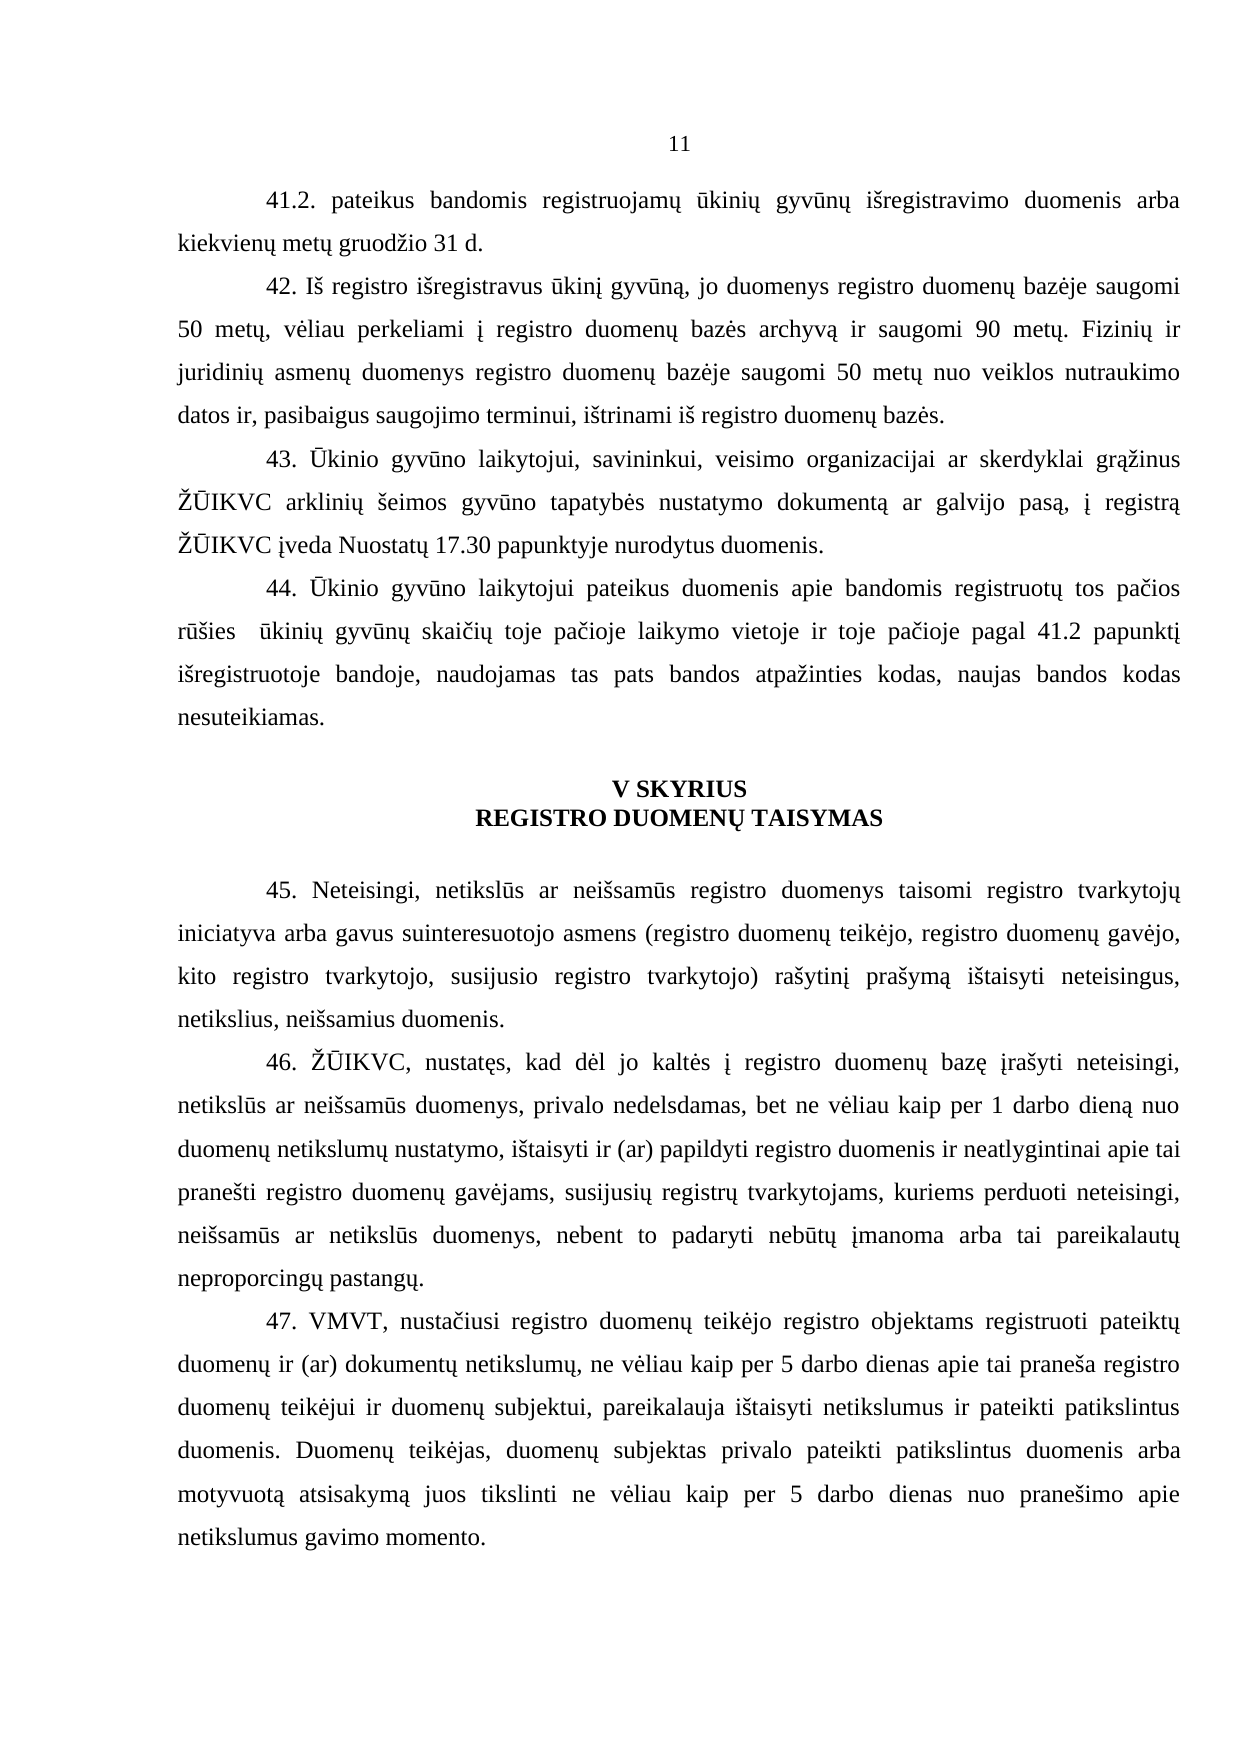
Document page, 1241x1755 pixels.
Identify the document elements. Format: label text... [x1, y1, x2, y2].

text 41.2. pateikus bandomis registruojamų ūkinių gyvūnų išregistravimo duomenis arba kiekvienų metų gruodžio 31 d. [177, 185, 1181, 257]
text REGISTRO DUOMENŲ TAISYMAS [177, 803, 1181, 832]
text 42. Iš registro išregistravus ūkinį gyvūną, jo duomenys registro duomenų bazėje saugomi 50 metų, vėliau perkeliami į registro duomenų bazės archyvą ir saugomi 90 metų. Fizinių ir juridinių asmenų duomenys registro duomenų bazėje saugomi 50 metų nuo veiklos nutraukimo datos ir, pasibaigus saugojimo terminui, ištrinami iš registro duomenų bazės. [177, 271, 1181, 429]
text 45. Neteisingi, netikslūs ar neišsamūs registro duomenys taisomi registro tvarkytojų iniciatyva arba gavus suinteresuotojo asmens (registro duomenų teikėjo, registro duomenų gavėjo, kito registro tvarkytojo, susijusio registro tvarkytojo) rašytinį prašymą ištaisyti neteisingus, netikslius, neišsamius duomenis. [177, 875, 1181, 1033]
text 44. Ūkinio gyvūno laikytojui pateikus duomenis apie bandomis registruotų tos pačios rūšies ūkinių gyvūnų skaičių toje pačioje laikymo vietoje ir toje pačioje pagal 41.2 papunktį išregistruotoje bandoje, naudojamas tas pats bandos atpažinties kodas, naujas bandos kodas nesuteikiamas. [177, 573, 1181, 731]
text 47. VMVT, nustačiusi registro duomenų teikėjo registro objektams registruoti pateiktų duomenų ir (ar) dokumentų netikslumų, ne vėliau kaip per 5 darbo dienas apie tai praneša registro duomenų teikėjui ir duomenų subjektui, pareikalauja ištaisyti netikslumus ir pateikti patikslintus duomenis. Duomenų teikėjas, duomenų subjektas privalo pateikti patikslintus duomenis arba motyvuotą atsisakymą juos tikslinti ne vėliau kaip per 5 darbo dienas nuo pranešimo apie netikslumus gavimo momento. [177, 1306, 1181, 1551]
text 46. ŽŪIKVC, nustatęs, kad dėl jo kaltės į registro duomenų bazę įrašyti neteisingi, netikslūs ar neišsamūs duomenys, privalo nedelsdamas, bet ne vėliau kaip per 1 darbo dieną nuo duomenų netikslumų nustatymo, ištaisyti ir (ar) papildyti registro duomenis ir neatlygintinai apie tai pranešti registro duomenų gavėjams, susijusių registrų tvarkytojams, kuriems perduoti neteisingi, neišsamūs ar netikslūs duomenys, nebent to padaryti nebūtų įmanoma arba tai pareikalautų neproporcingų pastangų. [177, 1047, 1181, 1292]
text V SKYRIUS [177, 774, 1181, 803]
text 43. Ūkinio gyvūno laikytojui, savininkui, veisimo organizacijai ar skerdyklai grąžinus ŽŪIKVC arklinių šeimos gyvūno tapatybės nustatymo dokumentą ar galvijo pasą, į registrą ŽŪIKVC įveda Nuostatų 17.30 papunktyje nurodytus duomenis. [177, 444, 1181, 559]
